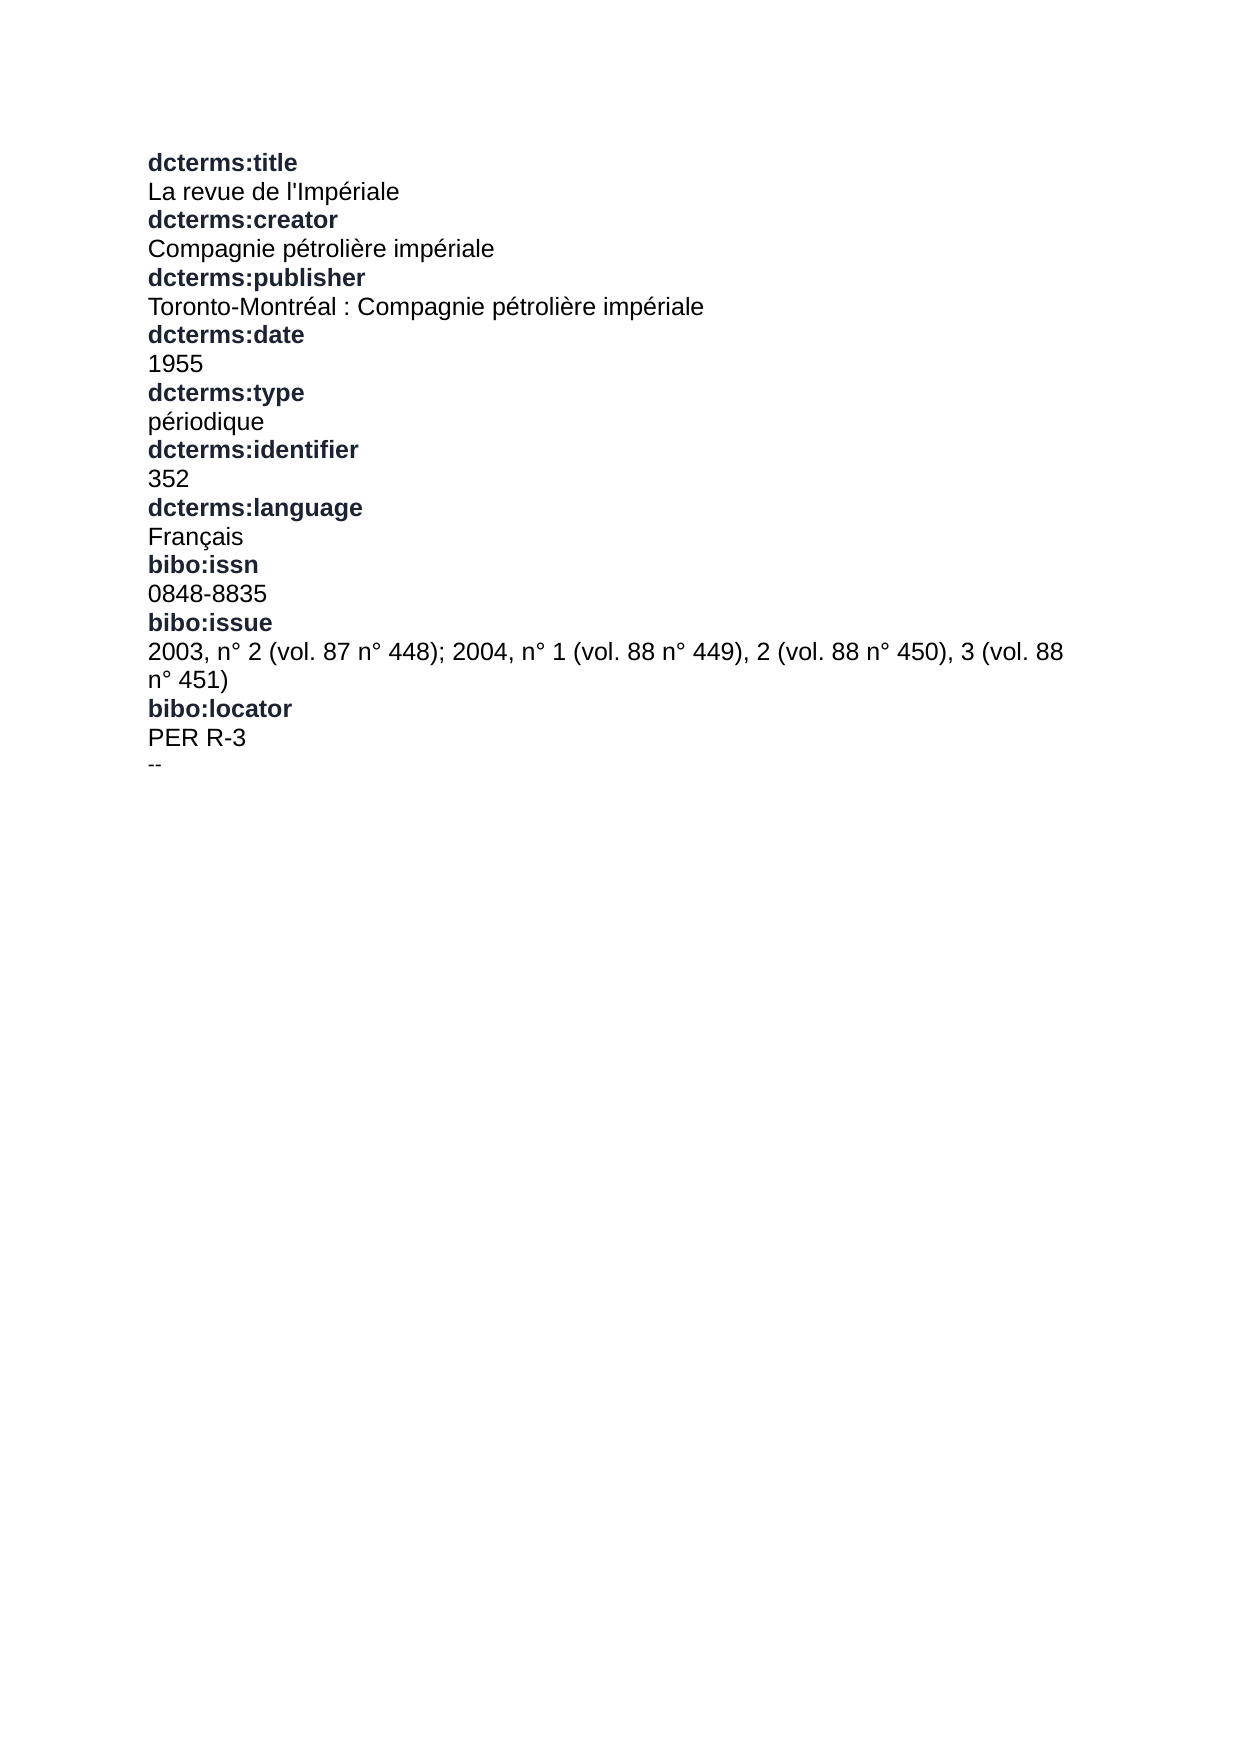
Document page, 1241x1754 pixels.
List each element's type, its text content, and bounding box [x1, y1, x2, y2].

text dcterms:date [148, 320, 1092, 349]
text bibo:locator [148, 694, 1092, 723]
text La revue de l'Impériale [148, 176, 1092, 205]
text dcterms:publisher [148, 263, 1092, 291]
text Français [148, 521, 1092, 550]
text bibo:issn [148, 550, 1092, 579]
text périodique [148, 406, 1092, 435]
text dcterms:creator [148, 205, 1092, 234]
text dcterms:title [148, 148, 1092, 176]
text -- [148, 751, 1092, 775]
text 2003, n° 2 (vol. 87 n° 448); 2004, n° 1 (vol. 88 n° 449), 2 (vol. 88 n° 450), 3 (vol. 88 n° 451) [148, 636, 1092, 694]
text PER R-3 [148, 723, 1092, 751]
text Compagnie pétrolière impériale [148, 234, 1092, 263]
text bibo:issue [148, 608, 1092, 636]
text 0848-8835 [148, 579, 1092, 608]
text 1955 [148, 349, 1092, 378]
text dcterms:language [148, 493, 1092, 521]
text dcterms:type [148, 378, 1092, 406]
text Toronto-Montréal : Compagnie pétrolière impériale [148, 291, 1092, 320]
text dcterms:identifier [148, 435, 1092, 464]
text 352 [148, 464, 1092, 493]
